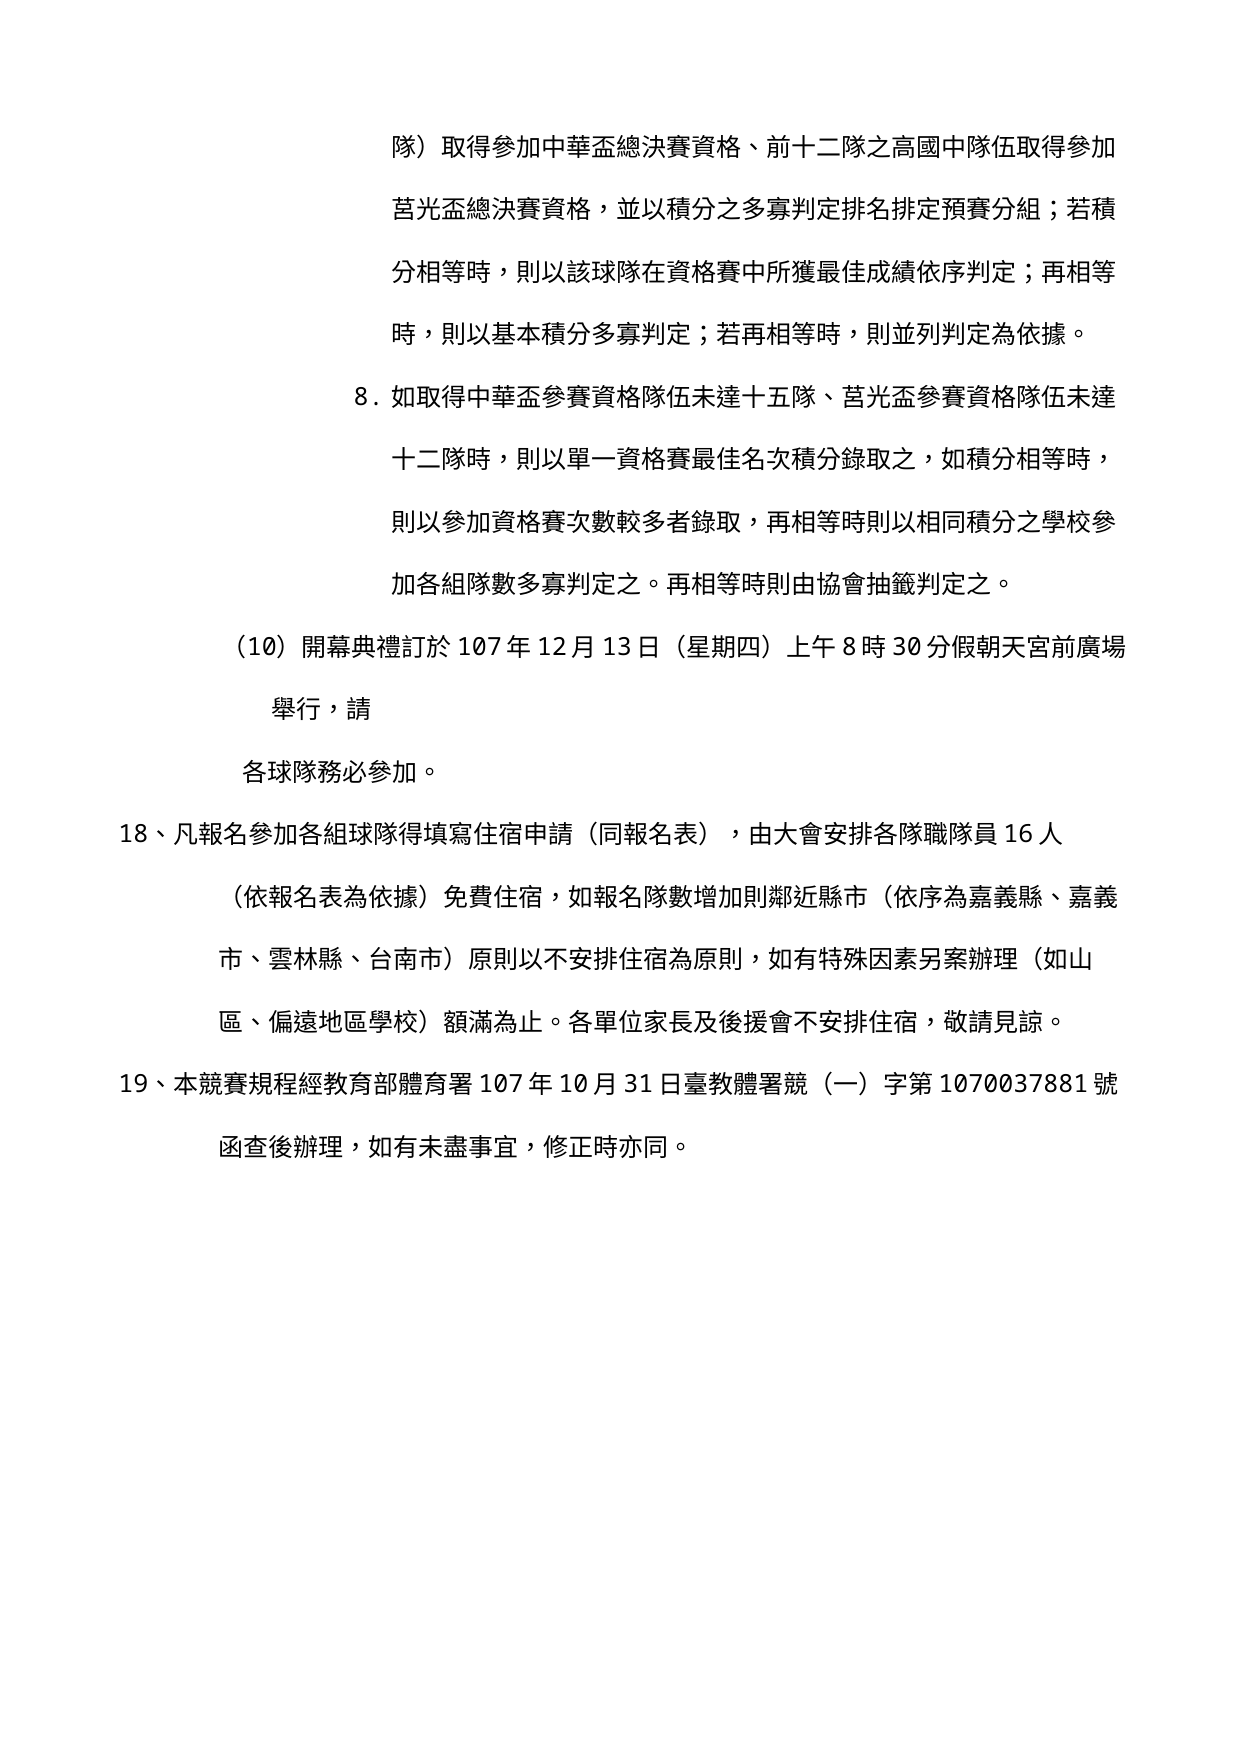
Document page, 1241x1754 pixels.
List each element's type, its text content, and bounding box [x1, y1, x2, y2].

text 各球隊務必參加。 [192, 729, 1137, 791]
text 區、偏遠地區學校）額滿為止。各單位家長及後援會不安排住宿，敬請見諒。 [168, 979, 1137, 1041]
list 本競賽規程經教育部體育署107年10月31日臺教體署競（一）字第1070037881號 [118, 1041, 1137, 1104]
text 函查後辦理，如有未盡事宜，修正時亦同。 [177, 1104, 1137, 1166]
list 如取得中華盃參賽資格隊伍未達十五隊、莒光盃參賽資格隊伍未達十二隊時，則以單一資格賽最佳名次積分錄取之，如積分相等時，則以參加資格賽次數較多者錄取，再相等時則以相同積分之學校參加各組隊數多寡判定之。再相等時則由協會抽籤判定之。 [353, 354, 1137, 604]
text 市、雲林縣、台南市）原則以不安排住宿為原則，如有特殊因素另案辦理（如山 [168, 916, 1137, 979]
text （依報名表為依據）免費住宿，如報名隊數增加則鄰近縣市（依序為嘉義縣、嘉義 [168, 854, 1137, 916]
list 開幕典禮訂於107年12月13日（星期四）上午8時30分假朝天宮前廣場舉行，請 [222, 604, 1137, 729]
list 凡報名參加各組球隊得填寫住宿申請（同報名表），由大會安排各隊職隊員16人 [118, 791, 1137, 854]
list 隊）取得參加中華盃總決賽資格、前十二隊之高國中隊伍取得參加莒光盃總決賽資格，並以積分之多寡判定排名排定預賽分組；若積分相等時，則以該球隊在資格賽中所獲最佳成績依序判定；再相等時，則以基本積分多寡判定；若再相等時，則並列判定為依據。 [353, 104, 1137, 354]
